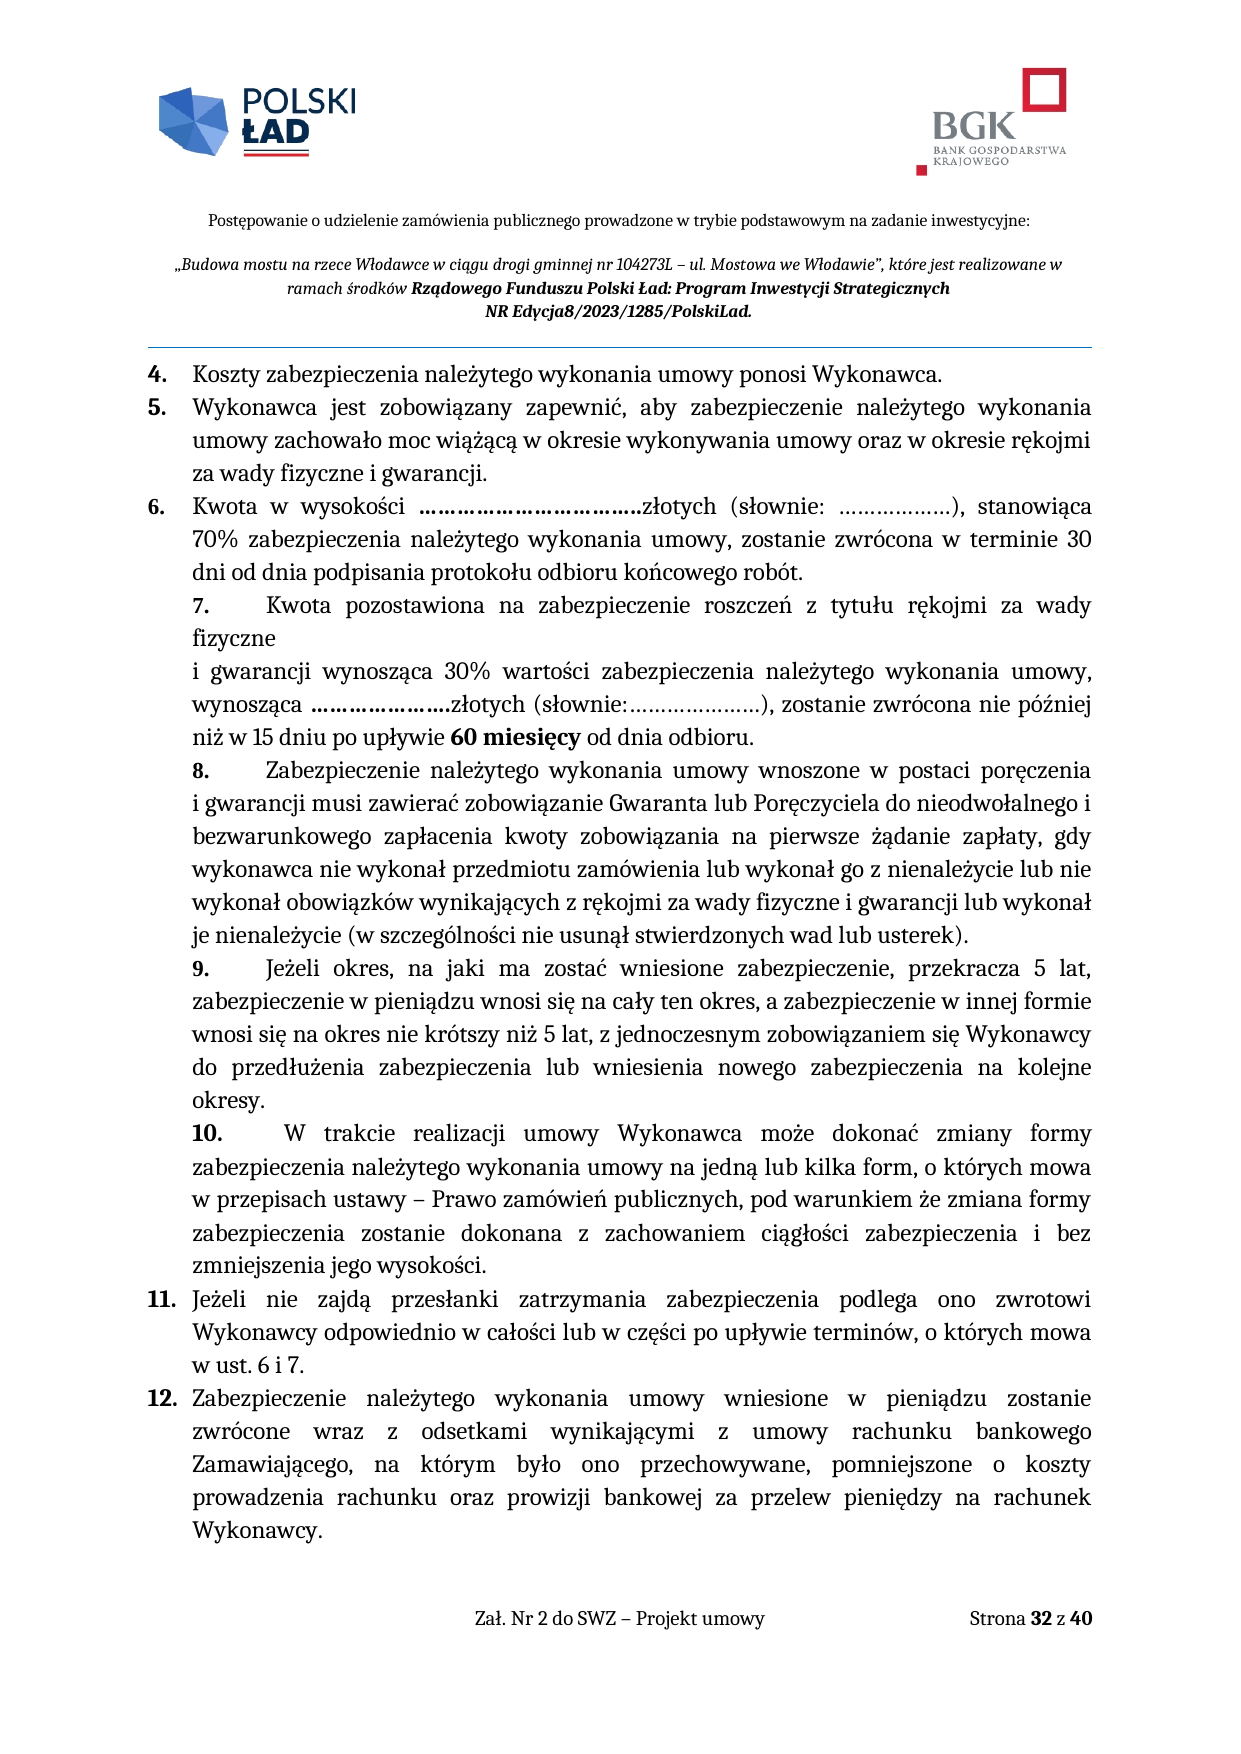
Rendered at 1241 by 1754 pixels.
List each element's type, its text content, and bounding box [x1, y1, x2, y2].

list Zabezpieczenie należytego wykonania umowy wniesione w pieniądzu zostanie zwrócone wraz z odsetkami wynikającymi z umowy rachunku bankowego Zamawiającego, na którym było ono przechowywane, pomniejszone o koszty prowadzenia rachunku oraz prowizji bankowej za przelew pieniędzy na rachunek Wykonawcy. [148, 1383, 1093, 1544]
list Jeżeli nie zajdą przesłanki zatrzymania zabezpieczenia podlega ono zwrotowi Wykonawcy odpowiednio w całości lub w części po upływie terminów, o których mowa w ust. 6 i 7. [148, 1284, 1093, 1379]
list W trakcie realizacji umowy Wykonawca może dokonać zmiany formy zabezpieczenia należytego wykonania umowy na jedną lub kilka form, o których mowa w przepisach ustawy – Prawo zamówień publicznych, pod warunkiem że zmiana formy zabezpieczenia zostanie dokonana z zachowaniem ciągłości zabezpieczenia i bez zmniejszenia jego wysokości. [192, 1119, 1093, 1280]
list Jeżeli okres, na jaki ma zostać wniesione zabezpieczenie, przekracza 5 lat, zabezpieczenie w pieniądzu wnosi się na cały ten okres, a zabezpieczenie w innej formie wnosi się na okres nie krótszy niż 5 lat, z jednoczesnym zobowiązaniem się Wykonawcy do przedłużenia zabezpieczenia lub wniesienia nowego zabezpieczenia na kolejne okresy. [192, 954, 1093, 1115]
list Zabezpieczenie należytego wykonania umowy wnoszone w postaci poręczenia i gwarancji musi zawierać zobowiązanie Gwaranta lub Poręczyciela do nieodwołalnego i bezwarunkowego zapłacenia kwoty zobowiązania na pierwsze żądanie zapłaty, gdy wykonawca nie wykonał przedmiotu zamówienia lub wykonał go z nienależycie lub nie wykonał obowiązków wynikających z rękojmi za wady fizyczne i gwarancji lub wykonał je nienależycie (w szczególności nie usunął stwierdzonych wad lub usterek). [192, 756, 1093, 950]
list Wykonawca jest zobowiązany zapewnić, aby zabezpieczenie należytego wykonania umowy zachowało moc wiążącą w okresie wykonywania umowy oraz w okresie rękojmi za wady fizyczne i gwarancji. [148, 393, 1093, 488]
list Koszty zabezpieczenia należytego wykonania umowy ponosi Wykonawca. [148, 360, 1093, 389]
list Kwota pozostawiona na zabezpieczenie roszczeń z tytułu rękojmi za wady fizyczne i gwarancji wynosząca 30% wartości zabezpieczenia należytego wykonania umowy, wynosząca ………………….złotych (słownie:…………………), zostanie zwrócona nie później niż w 15 dniu po upływie 60 miesięcy od dnia odbioru. [192, 591, 1093, 752]
list Kwota w wysokości ……………………………..złotych (słownie: ………………), stanowiąca 70% zabezpieczenia należytego wykonania umowy, zostanie zwrócona w terminie 30 dni od dnia podpisania protokołu odbioru końcowego robót. [148, 492, 1093, 587]
